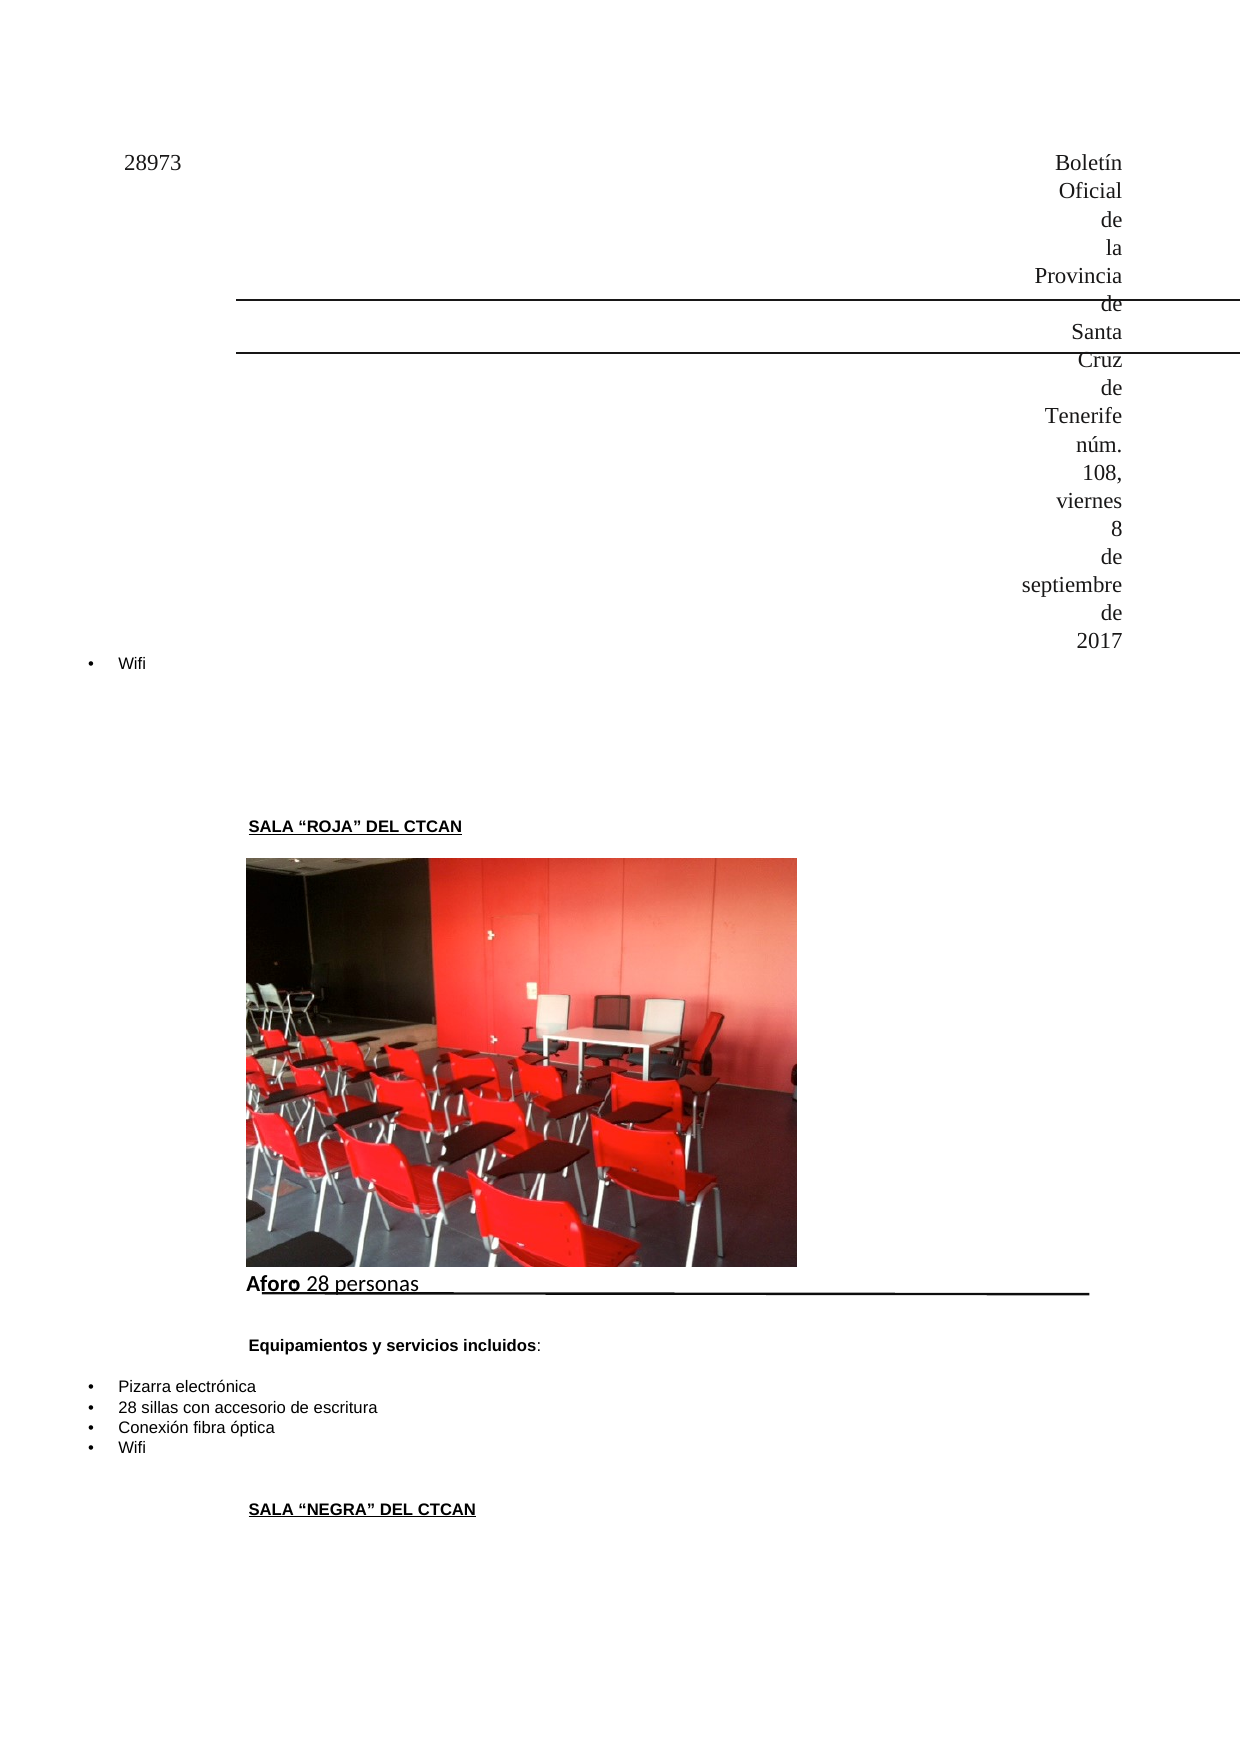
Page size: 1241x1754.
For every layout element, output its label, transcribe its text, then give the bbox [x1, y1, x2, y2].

list Conexión fibra óptica [88, 1418, 1065, 1437]
list 28 sillas con accesorio de escritura [88, 1397, 1065, 1417]
subtitle SALA “ROJA” DEL CTCAN [248, 817, 1122, 836]
text Equipamientos y servicios incluidos: [248, 1336, 1075, 1355]
list Pizarra electrónica [88, 1377, 1065, 1396]
list Wifi [88, 654, 1065, 673]
list Wifi [88, 1438, 1065, 1457]
subtitle SALA “NEGRA” DEL CTCAN [248, 1499, 1122, 1519]
